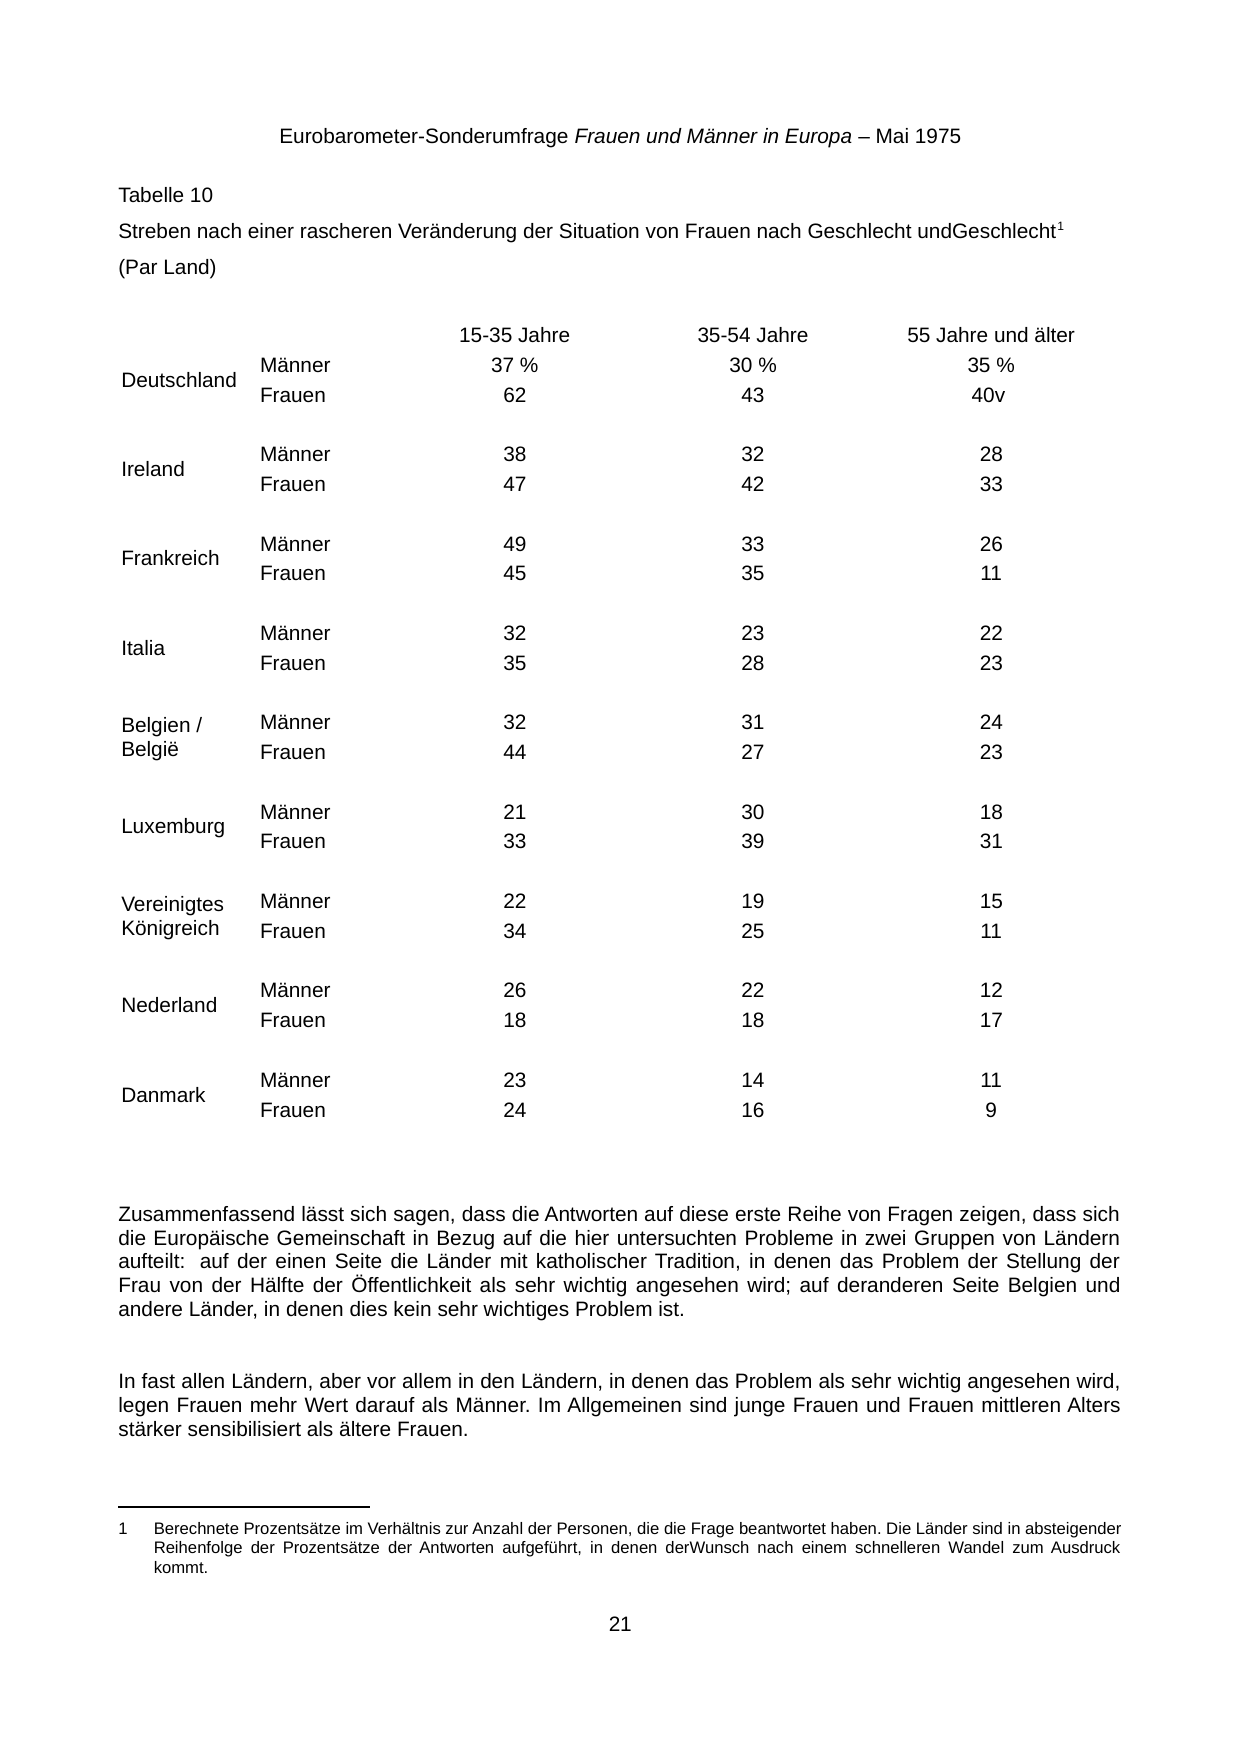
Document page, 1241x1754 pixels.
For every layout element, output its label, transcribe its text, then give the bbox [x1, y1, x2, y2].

table_cell 35 % [872, 350, 1110, 379]
table_cell 11 [872, 916, 1110, 946]
table_cell 18 [872, 797, 1110, 826]
table_cell [872, 1035, 1110, 1065]
table_cell Frauen [257, 1095, 395, 1124]
table_cell [395, 678, 634, 707]
table_cell Vereinigtes Königreich [118, 886, 257, 946]
table_cell [634, 499, 872, 528]
table_cell Frankreich [118, 529, 257, 588]
table_cell Luxemburg [118, 797, 257, 856]
table_cell [872, 946, 1110, 975]
table_cell 47 [395, 469, 634, 499]
table_cell [257, 409, 395, 439]
table_cell [118, 409, 257, 439]
table_cell Männer [257, 707, 395, 737]
table_cell 23 [395, 1065, 634, 1094]
table_cell [118, 678, 257, 707]
table_cell 26 [872, 529, 1110, 558]
table_cell Frauen [257, 826, 395, 856]
table_cell [634, 856, 872, 886]
table_cell 43 [634, 380, 872, 409]
table_cell 33 [634, 529, 872, 558]
table_cell 28 [634, 648, 872, 677]
table_cell [118, 499, 257, 528]
table_cell 11 [872, 558, 1110, 588]
table_cell Ireland [118, 439, 257, 499]
table_cell 31 [634, 707, 872, 737]
table_cell Frauen [257, 558, 395, 588]
table_cell Männer [257, 797, 395, 826]
text (Par Land) [118, 254, 1122, 278]
table_cell 21 [395, 797, 634, 826]
table_cell [634, 1035, 872, 1065]
table_cell [118, 946, 257, 975]
table_cell Deutschland [118, 350, 257, 409]
table_header 55 Jahre und älter [872, 320, 1110, 350]
table_cell Männer [257, 350, 395, 379]
table_cell 38 [395, 439, 634, 469]
table_cell 19 [634, 886, 872, 916]
table_cell [395, 499, 634, 528]
table_cell 27 [634, 737, 872, 767]
table_cell 45 [395, 558, 634, 588]
table_cell Belgien / België [118, 707, 257, 767]
table_cell [118, 1035, 257, 1065]
table_cell [634, 767, 872, 797]
table_cell 26 [395, 975, 634, 1005]
table_cell 24 [872, 707, 1110, 737]
table_cell 44 [395, 737, 634, 767]
table_cell [118, 856, 257, 886]
table_cell 12 [872, 975, 1110, 1005]
table_cell 34 [395, 916, 634, 946]
table_cell [395, 946, 634, 975]
table_cell Männer [257, 975, 395, 1005]
table_cell [257, 856, 395, 886]
table_cell [257, 1035, 395, 1065]
table_cell Männer [257, 1065, 395, 1094]
table_cell [257, 499, 395, 528]
table_cell 33 [872, 469, 1110, 499]
text Streben nach einer rascheren Veränderung der Situation von Frauen nach Geschlecht undGeschlecht [118, 219, 1122, 243]
table_cell [395, 588, 634, 618]
table_cell 22 [872, 618, 1110, 648]
table_cell Frauen [257, 648, 395, 677]
table_cell [395, 1035, 634, 1065]
table_cell Männer [257, 439, 395, 469]
table_cell 15 [872, 886, 1110, 916]
table_cell 40v [872, 380, 1110, 409]
text Zusammenfassend lässt sich sagen, dass die Antworten auf diese erste Reihe von Fragen zeigen, dass sich die Europäische Gemeinschaft in Bezug auf die hier untersuchten Probleme in zwei Gruppen von Ländern aufteilt: auf der einen Seite die Länder mit katholischer Tradition, in denen das Problem der Stellung der Frau von der Hälfte der Öffentlichkeit als sehr wichtig angesehen wird; auf deranderen Seite Belgien und andere Länder, in denen dies kein sehr wichtiges Problem ist. [118, 1201, 1122, 1321]
table_cell 62 [395, 380, 634, 409]
table_cell Danmark [118, 1065, 257, 1124]
table_cell 9 [872, 1095, 1110, 1124]
table_cell Frauen [257, 380, 395, 409]
table_header 35-54 Jahre [634, 320, 872, 350]
table_cell 32 [395, 707, 634, 737]
table_cell 14 [634, 1065, 872, 1094]
table_cell 35 [634, 558, 872, 588]
table_cell 30 % [634, 350, 872, 379]
table_cell [395, 409, 634, 439]
table_cell 28 [872, 439, 1110, 469]
table_cell [257, 946, 395, 975]
table_cell Nederland [118, 975, 257, 1035]
table_cell 39 [634, 826, 872, 856]
table_cell Männer [257, 618, 395, 648]
table_cell 18 [634, 1005, 872, 1035]
table_cell 16 [634, 1095, 872, 1124]
table_header [257, 320, 395, 350]
table_cell Frauen [257, 469, 395, 499]
table_cell 31 [872, 826, 1110, 856]
table_cell 49 [395, 529, 634, 558]
table_cell 37 % [395, 350, 634, 379]
table_cell [634, 678, 872, 707]
table_cell 22 [634, 975, 872, 1005]
table_cell [872, 856, 1110, 886]
table_cell 32 [395, 618, 634, 648]
table_cell [395, 856, 634, 886]
table_cell [872, 499, 1110, 528]
table_cell [118, 588, 257, 618]
table_cell Frauen [257, 916, 395, 946]
text In fast allen Ländern, aber vor allem in den Ländern, in denen das Problem als sehr wichtig angesehen wird, legen Frauen mehr Wert darauf als Männer. Im Allgemeinen sind junge Frauen und Frauen mittleren Alters stärker sensibilisiert als ältere Frauen. [118, 1368, 1122, 1440]
text Tabelle 10 [118, 183, 1122, 207]
table_cell 35 [395, 648, 634, 677]
table_cell [634, 588, 872, 618]
table_cell Frauen [257, 737, 395, 767]
table_cell [634, 409, 872, 439]
table_cell [257, 588, 395, 618]
table_header 15-35 Jahre [395, 320, 634, 350]
table_cell [118, 767, 257, 797]
table_cell [872, 409, 1110, 439]
table_cell 17 [872, 1005, 1110, 1035]
table_cell 23 [872, 648, 1110, 677]
table_cell 42 [634, 469, 872, 499]
table_cell 25 [634, 916, 872, 946]
table_cell Männer [257, 529, 395, 558]
table_cell [872, 588, 1110, 618]
table_cell 11 [872, 1065, 1110, 1094]
text Berechnete Prozentsätze im Verhältnis zur Anzahl der Personen, die die Frage beantwortet haben. Die Länder sind in absteigender Reihenfolge der Prozentsätze der Antworten aufgeführt, in denen derWunsch nach einem schnelleren Wandel zum Ausdruck kommt. [118, 1519, 1122, 1577]
table_cell [872, 678, 1110, 707]
table_cell [395, 767, 634, 797]
table_cell 23 [634, 618, 872, 648]
table_cell Italia [118, 618, 257, 677]
table_cell Frauen [257, 1005, 395, 1035]
table_cell [634, 946, 872, 975]
table_cell 32 [634, 439, 872, 469]
table_cell 30 [634, 797, 872, 826]
table_cell 23 [872, 737, 1110, 767]
table_cell [257, 767, 395, 797]
table_cell [257, 678, 395, 707]
table_cell 33 [395, 826, 634, 856]
table_cell [872, 767, 1110, 797]
table_cell 24 [395, 1095, 634, 1124]
table_cell 18 [395, 1005, 634, 1035]
table_cell Männer [257, 886, 395, 916]
table_cell 22 [395, 886, 634, 916]
table_header [118, 320, 257, 350]
